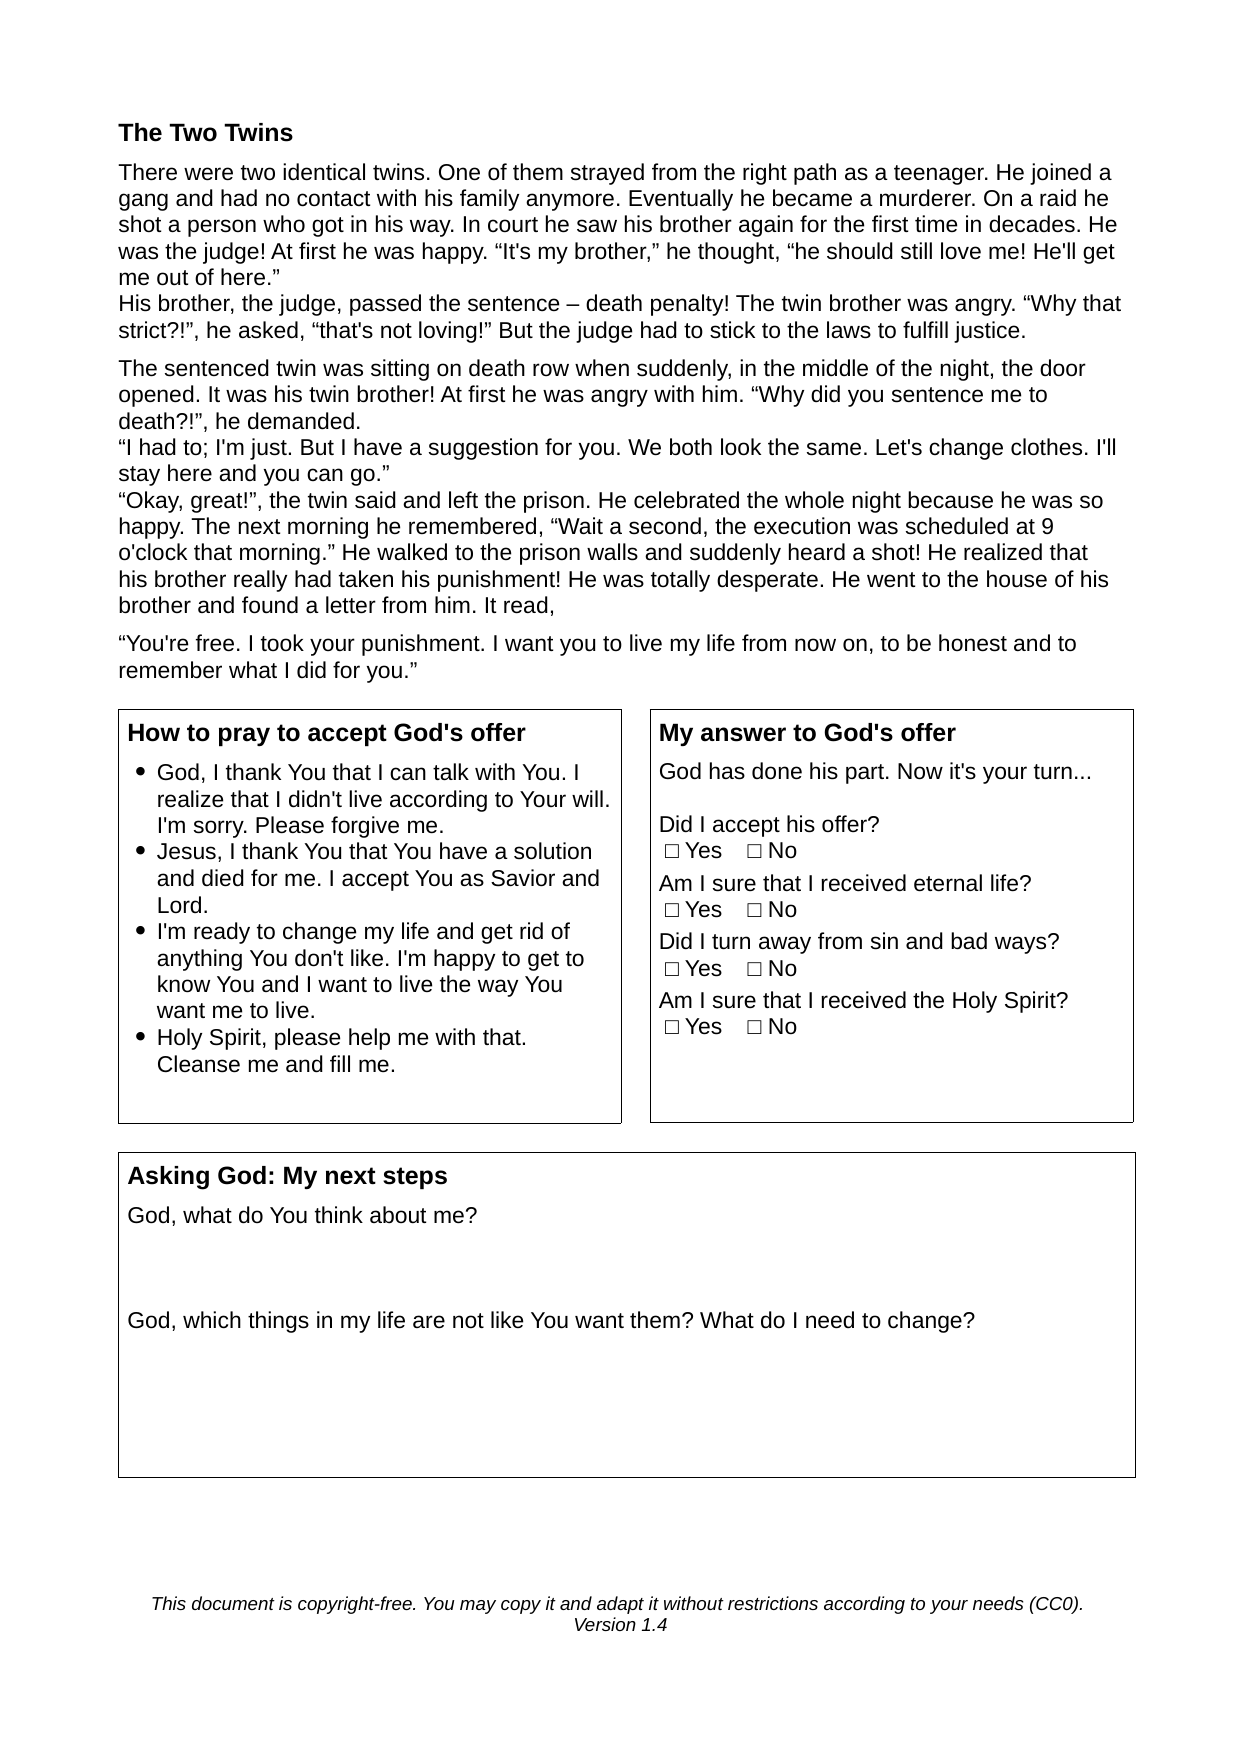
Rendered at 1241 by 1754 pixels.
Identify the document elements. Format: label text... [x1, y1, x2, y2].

list I'm ready to change my life and get rid of anything You don't like. I'm happy to get to know You and I want to live the way You want me to live. [136, 918, 612, 1024]
text “You're free. I took your punishment. I want you to live my life from now on, to be honest and to remember what I did for you.” [118, 630, 1122, 683]
subtitle Asking God: My next steps [127, 1161, 1127, 1190]
text God, which things in my life are not like You want them? What do I need to change? [127, 1307, 1127, 1333]
text His brother, the judge, passed the sentence – death penalty! The twin brother was angry. “Why that strict?!”, he asked, “that's not loving!” But the judge had to stick to the laws to fulfill justice. [118, 290, 1122, 343]
text “I had to; I'm just. But I have a suggestion for you. We both look the same. Let's change clothes. I'll stay here and you can go.” [118, 434, 1122, 487]
text □ Yes □ No [658, 837, 1124, 864]
text “Okay, great!”, the twin said and left the prison. He celebrated the whole night because he was so happy. The next morning he remembered, “Wait a second, the execution was scheduled at 9 o'clock that morning.” He walked to the prison walls and suddenly heard a shot! He realized that his brother really had taken his punishment! He was totally desperate. He went to the house of his brother and found a letter from him. It read, [118, 487, 1122, 618]
text □ Yes □ No [658, 955, 1124, 981]
list Holy Spirit, please help me with that. Cleanse me and fill me. [136, 1024, 612, 1077]
text God has done his part. Now it's your turn... [658, 758, 1124, 785]
text God, what do You think about me? [127, 1202, 1127, 1228]
subtitle My answer to God's offer [658, 718, 1124, 747]
list God, I thank You that I can talk with You. I realize that I didn't live according to Your will. I'm sorry. Please forgive me. [136, 759, 612, 838]
text Am I sure that I received the Holy Spirit? [658, 987, 1124, 1013]
list Jesus, I thank You that You have a solution and died for me. I accept You as Savior and Lord. [136, 838, 612, 918]
text □ Yes □ No [658, 1013, 1124, 1040]
text Did I turn away from sin and bad ways? [658, 928, 1124, 955]
subtitle The Two Twins [118, 118, 1122, 147]
text The sentenced twin was sitting on death row when suddenly, in the middle of the night, the door opened. It was his twin brother! At first he was angry with him. “Why did you sentence me to death?!”, he demanded. [118, 355, 1122, 434]
subtitle How to pray to accept God's offer [127, 718, 612, 747]
text Did I accept his offer? [658, 811, 1124, 837]
text Am I sure that I received eternal life? [658, 870, 1124, 896]
text □ Yes □ No [658, 896, 1124, 922]
text There were two identical twins. One of them strayed from the right path as a teenager. He joined a gang and had no contact with his family anymore. Eventually he became a murderer. On a raid he shot a person who got in his way. In court he saw his brother again for the first time in decades. He was the judge! At first he was happy. “It's my brother,” he thought, “he should still love me! He'll get me out of here.” [118, 159, 1122, 290]
